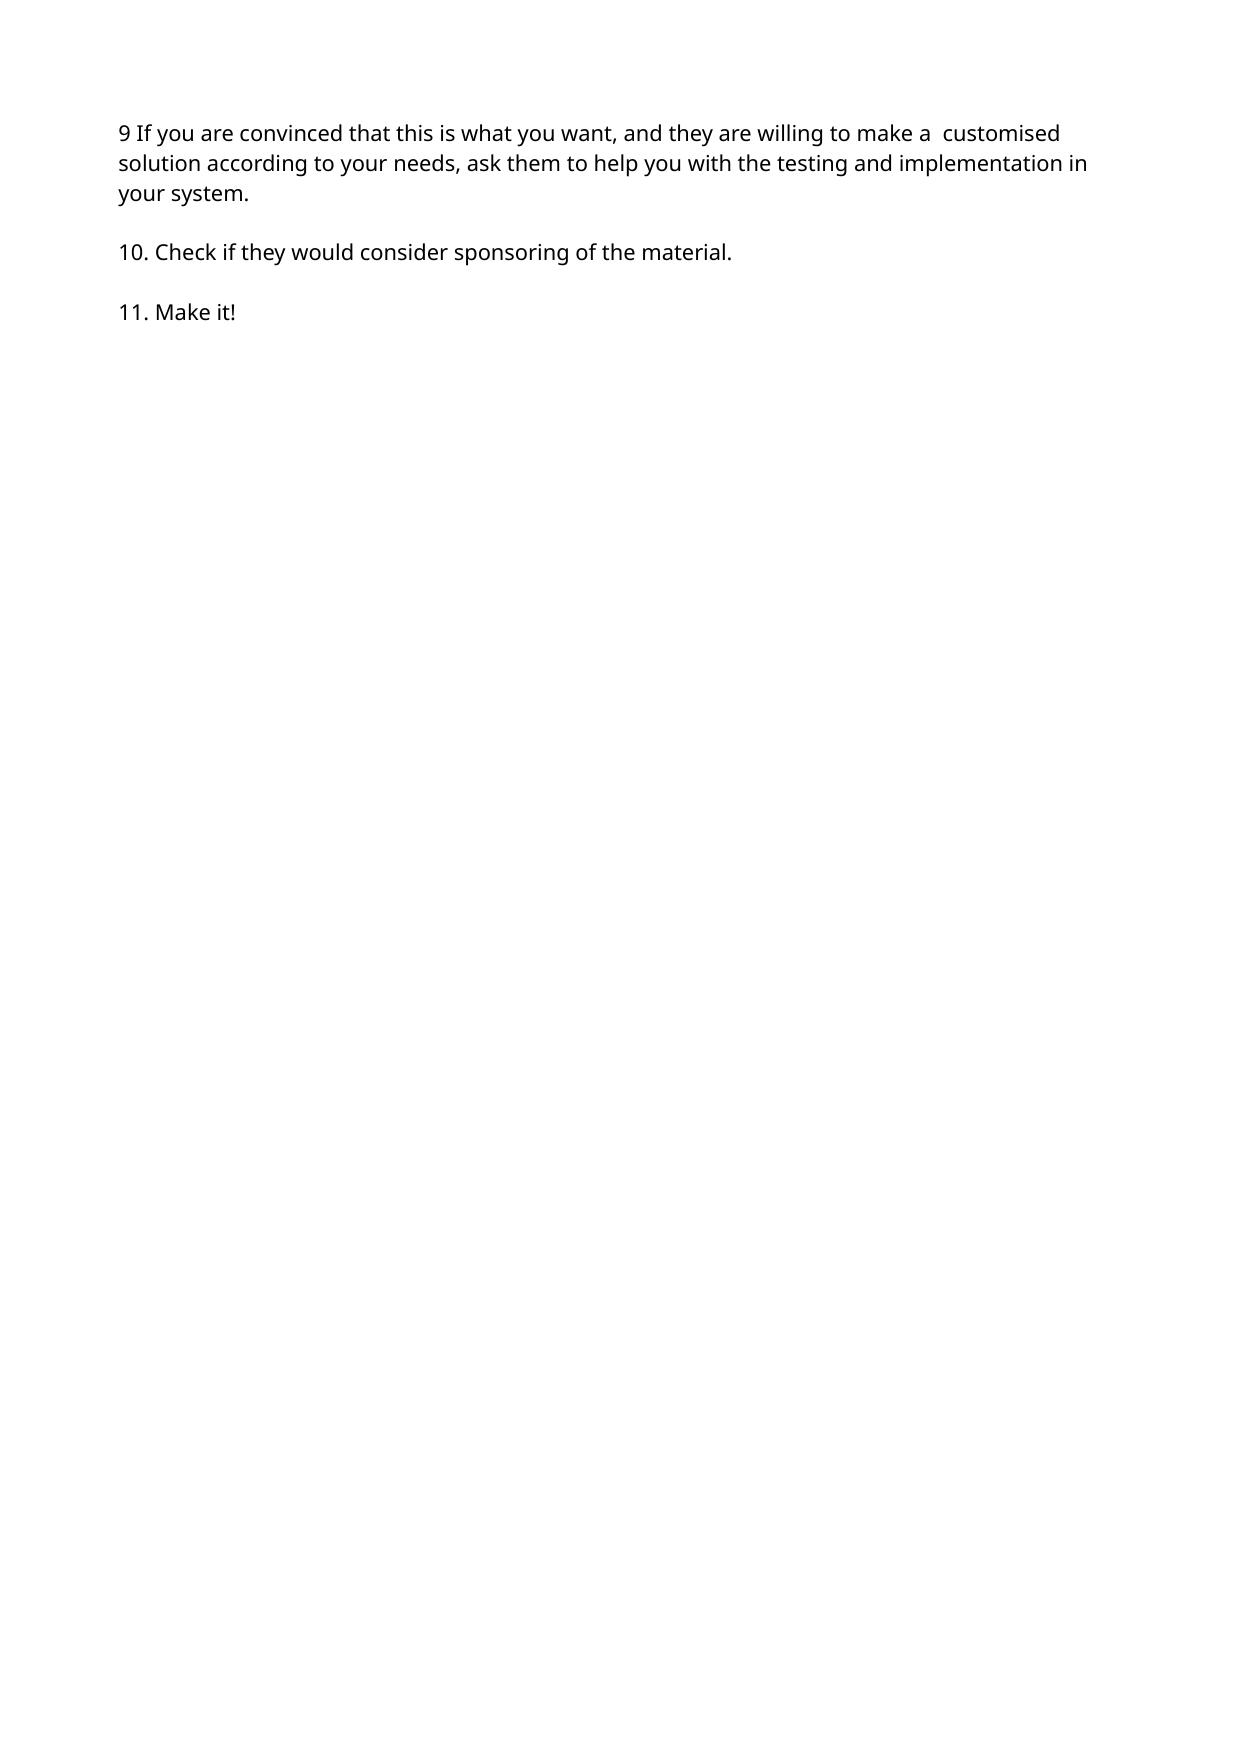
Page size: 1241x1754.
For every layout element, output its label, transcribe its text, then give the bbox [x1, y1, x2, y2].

text 11. Make it! [118, 297, 1122, 327]
text 10. Check if they would consider sponsoring of the material. [118, 237, 1122, 267]
text 9 If you are convinced that this is what you want, and they are willing to make a customised solution according to your needs, ask them to help you with the testing and implementation in your system. [118, 118, 1122, 207]
